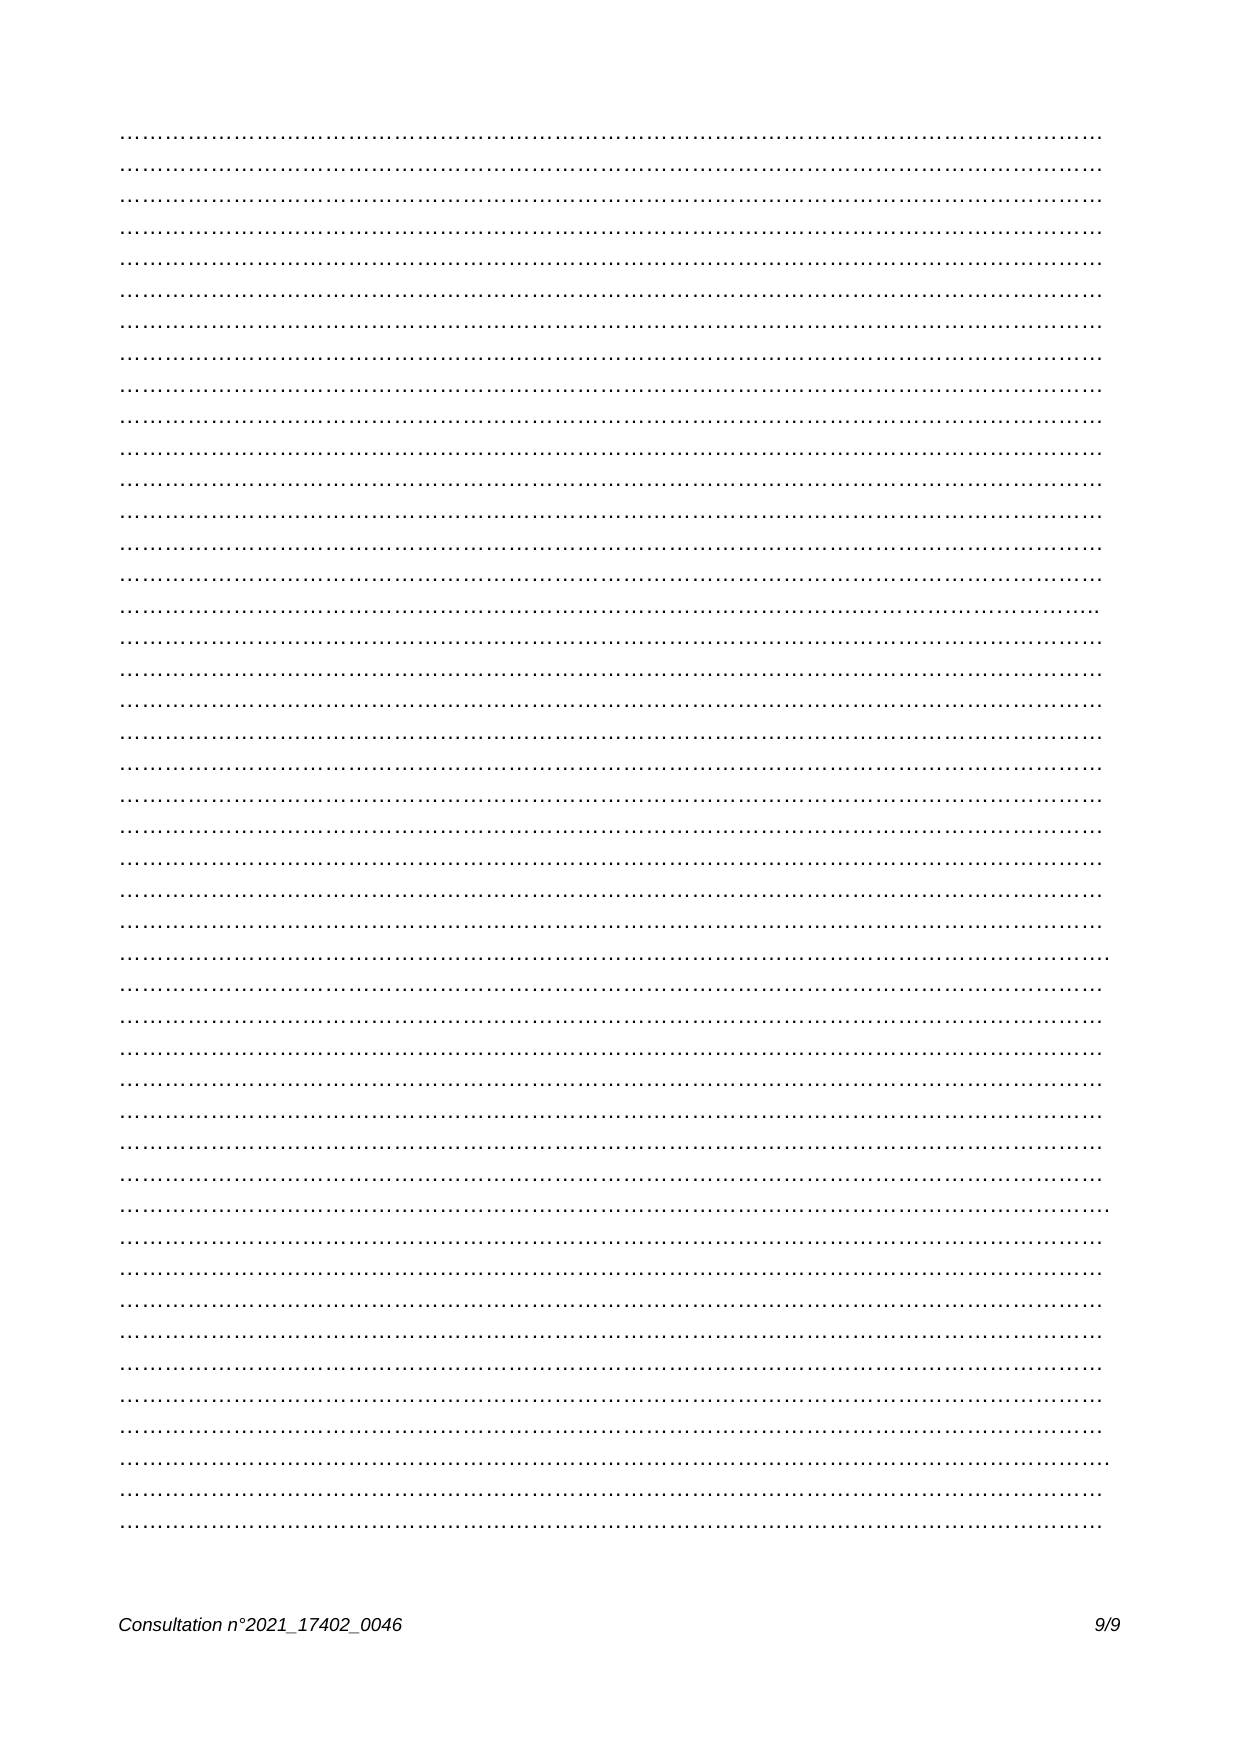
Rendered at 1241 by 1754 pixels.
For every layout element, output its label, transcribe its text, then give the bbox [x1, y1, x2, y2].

text …………………………………………………………………………………………………………………………………………………………………………………………………………………………………………………………………………………………………………………………………………………………………………………………………………………………………………………………………………………………………………………………………………………………………………………………………………………………………………………………………………………………………………………………………………………………………………………………………………………………………………………………………………………………………………………………………………………………………………………………………………………………………………………………………………………………………………………………………………………………………………………………………………………………………………………………………………………………………………………………………………………………………………………………………………………………………………………………………………………………………………………………………………………………………………………………………………………………………………………………………………………………………………………………………………………………………………………………………………………………………………………………………………….………………………….. [118, 118, 1122, 618]
text ……………………………………………………………………………………………………………………………………………………………………………………………………………………………………………………………………………………………………………………………………………………………………………………………………………………………………………………………………………………………………………………………………………………………………………………………………………………………………………………………………………………………………………………………………………………………………………………………………………………………………………………………………………………………………………………………………………………. [118, 1223, 1122, 1470]
text …………………………………………………………………………………………………………………………………………………………………………………………………………………………………… [118, 1475, 1122, 1533]
text ……………………………………………………………………………………………………………………………………………………………………………………………………………………………………………………………………………………………………………………………………………………………………………………………………………………………………………………………………………………………………………………………………………………………………………………………………………………………………………………………………………………………………………………………………………………………………………………………………………………………………………………………………………………………………………………………………………………. [118, 970, 1122, 1218]
text ……………………………………………………………………………………………………………………………………………………………………………………………………………………………………………………………………………………………………………………………………………………………………………………………………………………………………………………………………………………………………………………………………………………………………………………………………………………………………………………………………………………………………………………………………………………………………………………………………………………………………………………………………………………………………………………………………………………………………………………………………………………………………………………………………………………………………………………………………………………………………………………………………………………………………………………………………………………………………………. [118, 623, 1122, 965]
